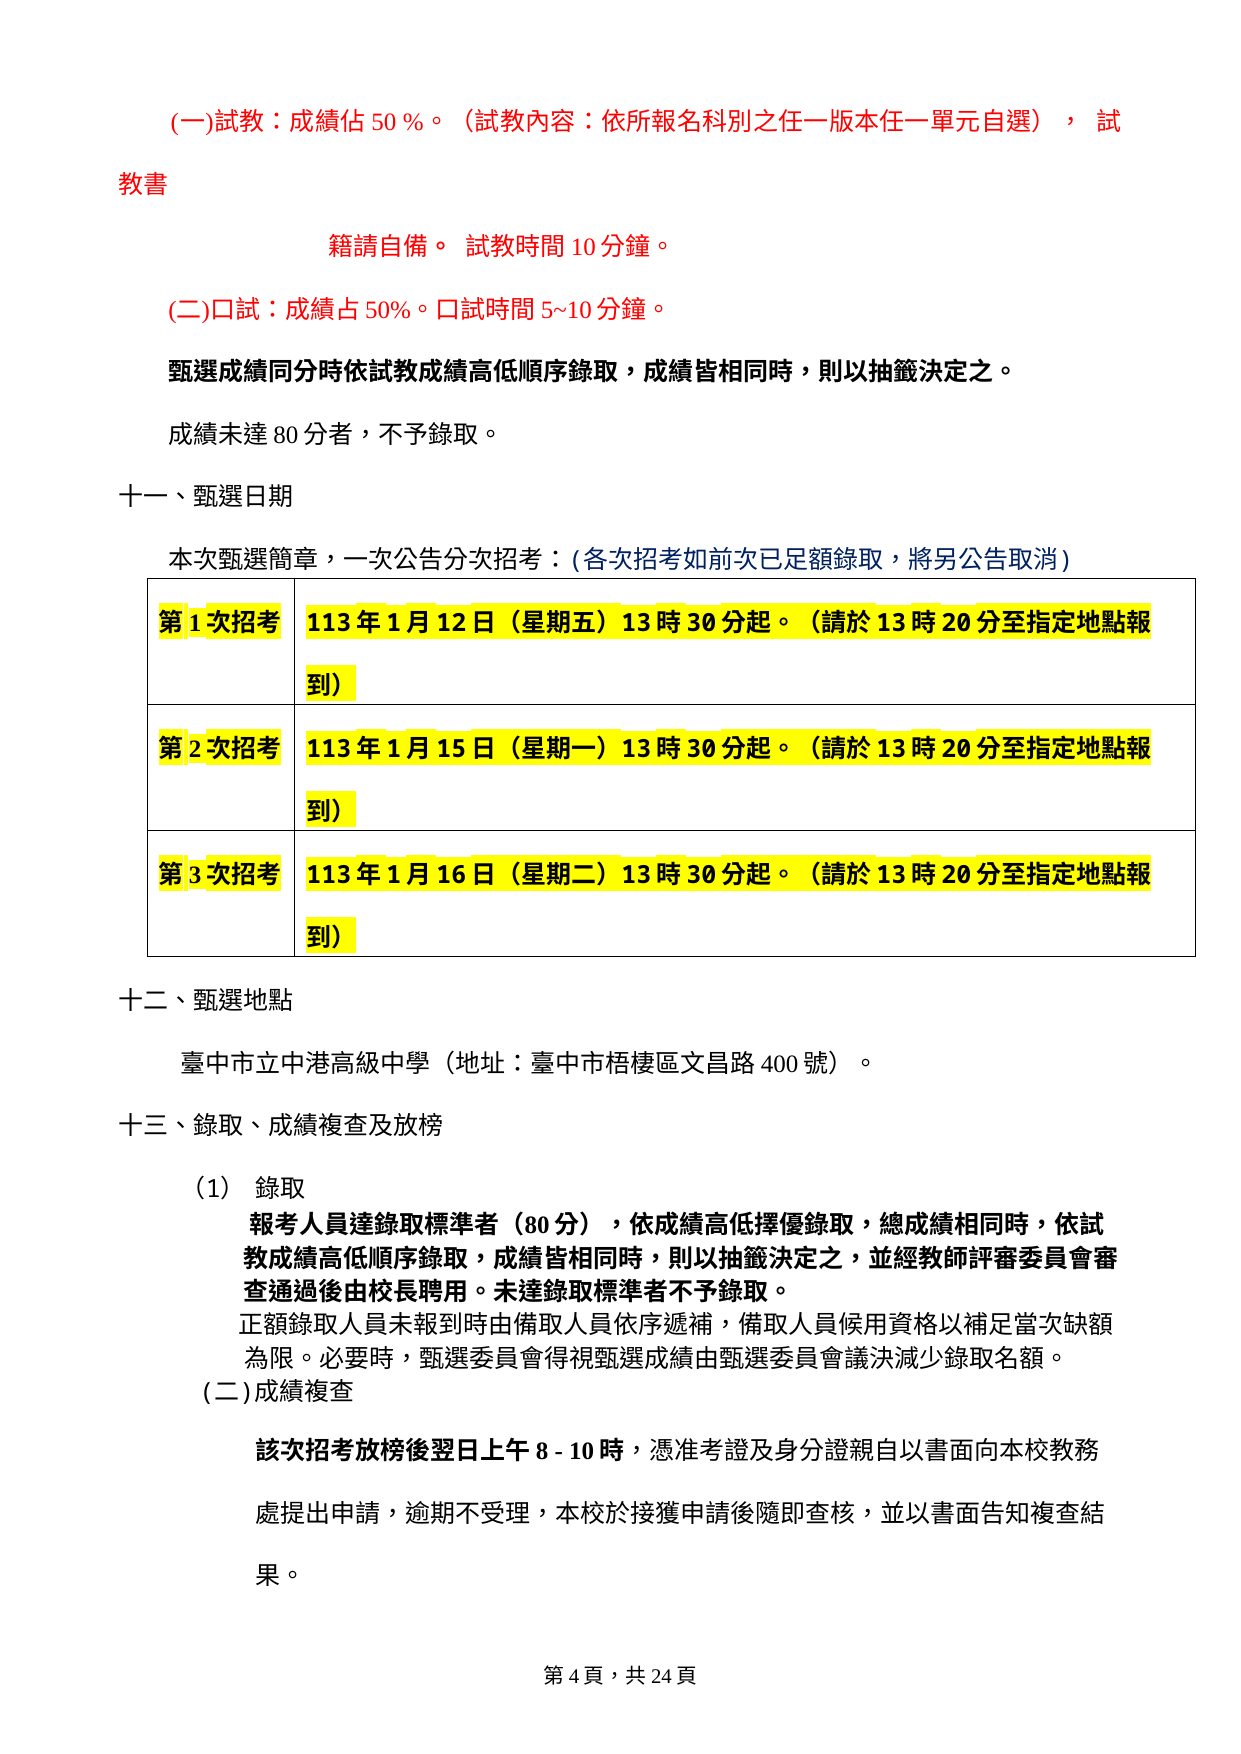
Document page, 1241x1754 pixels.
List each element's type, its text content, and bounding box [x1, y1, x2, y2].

table_cell 第2次招考 [148, 705, 294, 830]
table_cell 第3次招考 [148, 831, 294, 956]
table_cell 113年1月15日（星期一）13時30分起。（請於13時20分至指定地點報到） [295, 705, 1195, 830]
text 成績未達80分者，不予錄取。 [168, 391, 1122, 453]
text 甄選成績同分時依試教成績高低順序錄取，成績皆相同時，則以抽籤決定之。 [168, 328, 1122, 391]
text (二)口試：成績占50%。口試時間5~10分鐘。 [168, 266, 1122, 328]
text 籍請自備。 試教時間10分鐘。 [118, 203, 1122, 266]
text (一)試教：成績佔50 %。（試教內容：依所報名科別之任一版本任一單元自選）， 試教書 [118, 78, 1122, 203]
text 正額錄取人員未報到時由備取人員依序遞補，備取人員候用資格以補足當次缺額 [169, 1307, 1122, 1341]
text 該次招考放榜後翌日上午8 - 10時，憑准考證及身分證親自以書面向本校教務處提出申請，逾期不受理，本校於接獲申請後隨即查核，並以書面告知複查結果。 [256, 1407, 1122, 1595]
table_header 第1次招考 [148, 579, 294, 704]
list 錄取 [181, 1145, 1122, 1207]
table_header 113年1月12日（星期五）13時30分起。（請於13時20分至指定地點報到） [295, 579, 1195, 704]
text 十三、錄取、成績複查及放榜 [118, 1082, 1122, 1145]
text 報考人員達錄取標準者（80分），依成績高低擇優錄取，總成績相同時，依試教成績高低順序錄取，成績皆相同時，則以抽籤決定之，並經教師評審委員會審查通過後由校長聘用。未達錄取標準者不予錄取。 [156, 1207, 1122, 1307]
text 十一、甄選日期 [118, 453, 1122, 516]
text 為限。必要時，甄選委員會得視甄選成績由甄選委員會議決減少錄取名額。 [169, 1341, 1122, 1374]
text 十二、甄選地點 [118, 957, 1122, 1020]
text 臺中市立中港高級中學（地址：臺中市梧棲區文昌路400號）。 [181, 1020, 1122, 1082]
table_cell 113年1月16日（星期二）13時30分起。（請於13時20分至指定地點報到） [295, 831, 1195, 956]
text 本次甄選簡章，一次公告分次招考：(各次招考如前次已足額錄取，將另公告取消) [168, 516, 1122, 578]
text (二)成績複查 [169, 1374, 1122, 1407]
